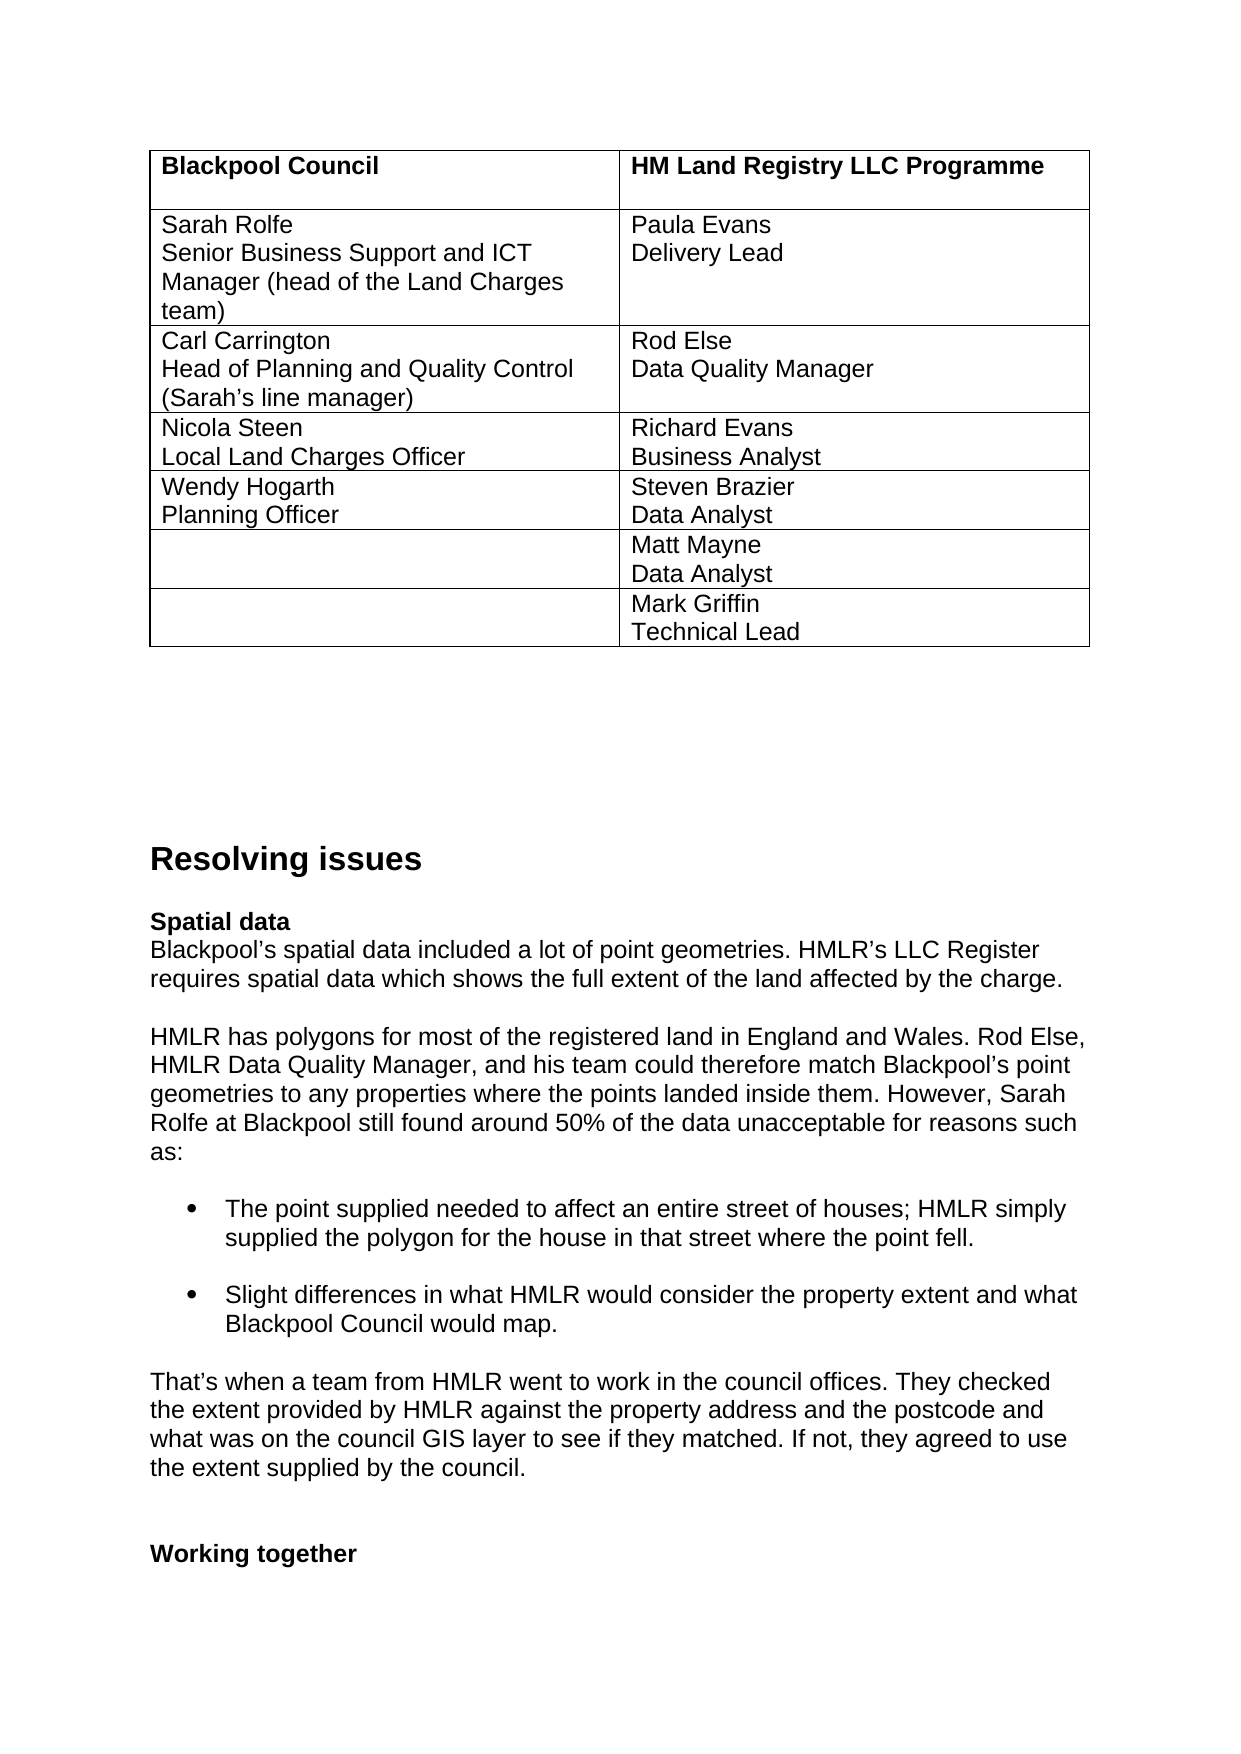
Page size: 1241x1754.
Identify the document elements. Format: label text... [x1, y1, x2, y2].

text Spatial data [150, 906, 1090, 935]
table_header HM Land Registry LLC Programme [620, 151, 1089, 208]
table_cell Sarah Rolfe Senior Business Support and ICT Manager (head of the Land Charges team) [151, 210, 619, 324]
table_cell Nicola Steen Local Land Charges Officer [151, 413, 619, 470]
list Slight differences in what HMLR would consider the property extent and what Blackpool Council would map. [187, 1280, 1090, 1338]
text Blackpool’s spatial data included a lot of point geometries. HMLR’s LLC Register requires spatial data which shows the full extent of the land affected by the charge. [150, 935, 1090, 993]
table_cell Rod Else Data Quality Manager [620, 326, 1089, 412]
table_cell Mark Griffin Technical Lead [620, 589, 1089, 646]
table_cell Matt Mayne Data Analyst [620, 530, 1089, 587]
text Working together [150, 1539, 1090, 1568]
table_cell Richard Evans Business Analyst [620, 413, 1089, 470]
table_cell [151, 530, 619, 587]
text HMLR has polygons for most of the registered land in England and Wales. Rod Else, HMLR Data Quality Manager, and his team could therefore match Blackpool’s point geometries to any properties where the points landed inside them. However, Sarah Rolfe at Blackpool still found around 50% of the data unacceptable for reasons such as: [150, 1021, 1090, 1165]
table_cell Steven Brazier Data Analyst [620, 471, 1089, 529]
text That’s when a team from HMLR went to work in the council offices. They checked the extent provided by HMLR against the property address and the postcode and what was on the council GIS layer to see if they matched. If not, they agreed to use the extent supplied by the council. [150, 1367, 1090, 1482]
text Resolving issues [150, 839, 1090, 878]
table_cell Carl Carrington Head of Planning and Quality Control (Sarah’s line manager) [151, 326, 619, 412]
table_header Blackpool Council [151, 151, 619, 208]
table_cell [151, 589, 619, 646]
table_cell Wendy Hogarth Planning Officer [151, 471, 619, 529]
table_cell Paula Evans Delivery Lead [620, 210, 1089, 324]
list The point supplied needed to affect an entire street of houses; HMLR simply supplied the polygon for the house in that street where the point fell. [187, 1194, 1090, 1252]
